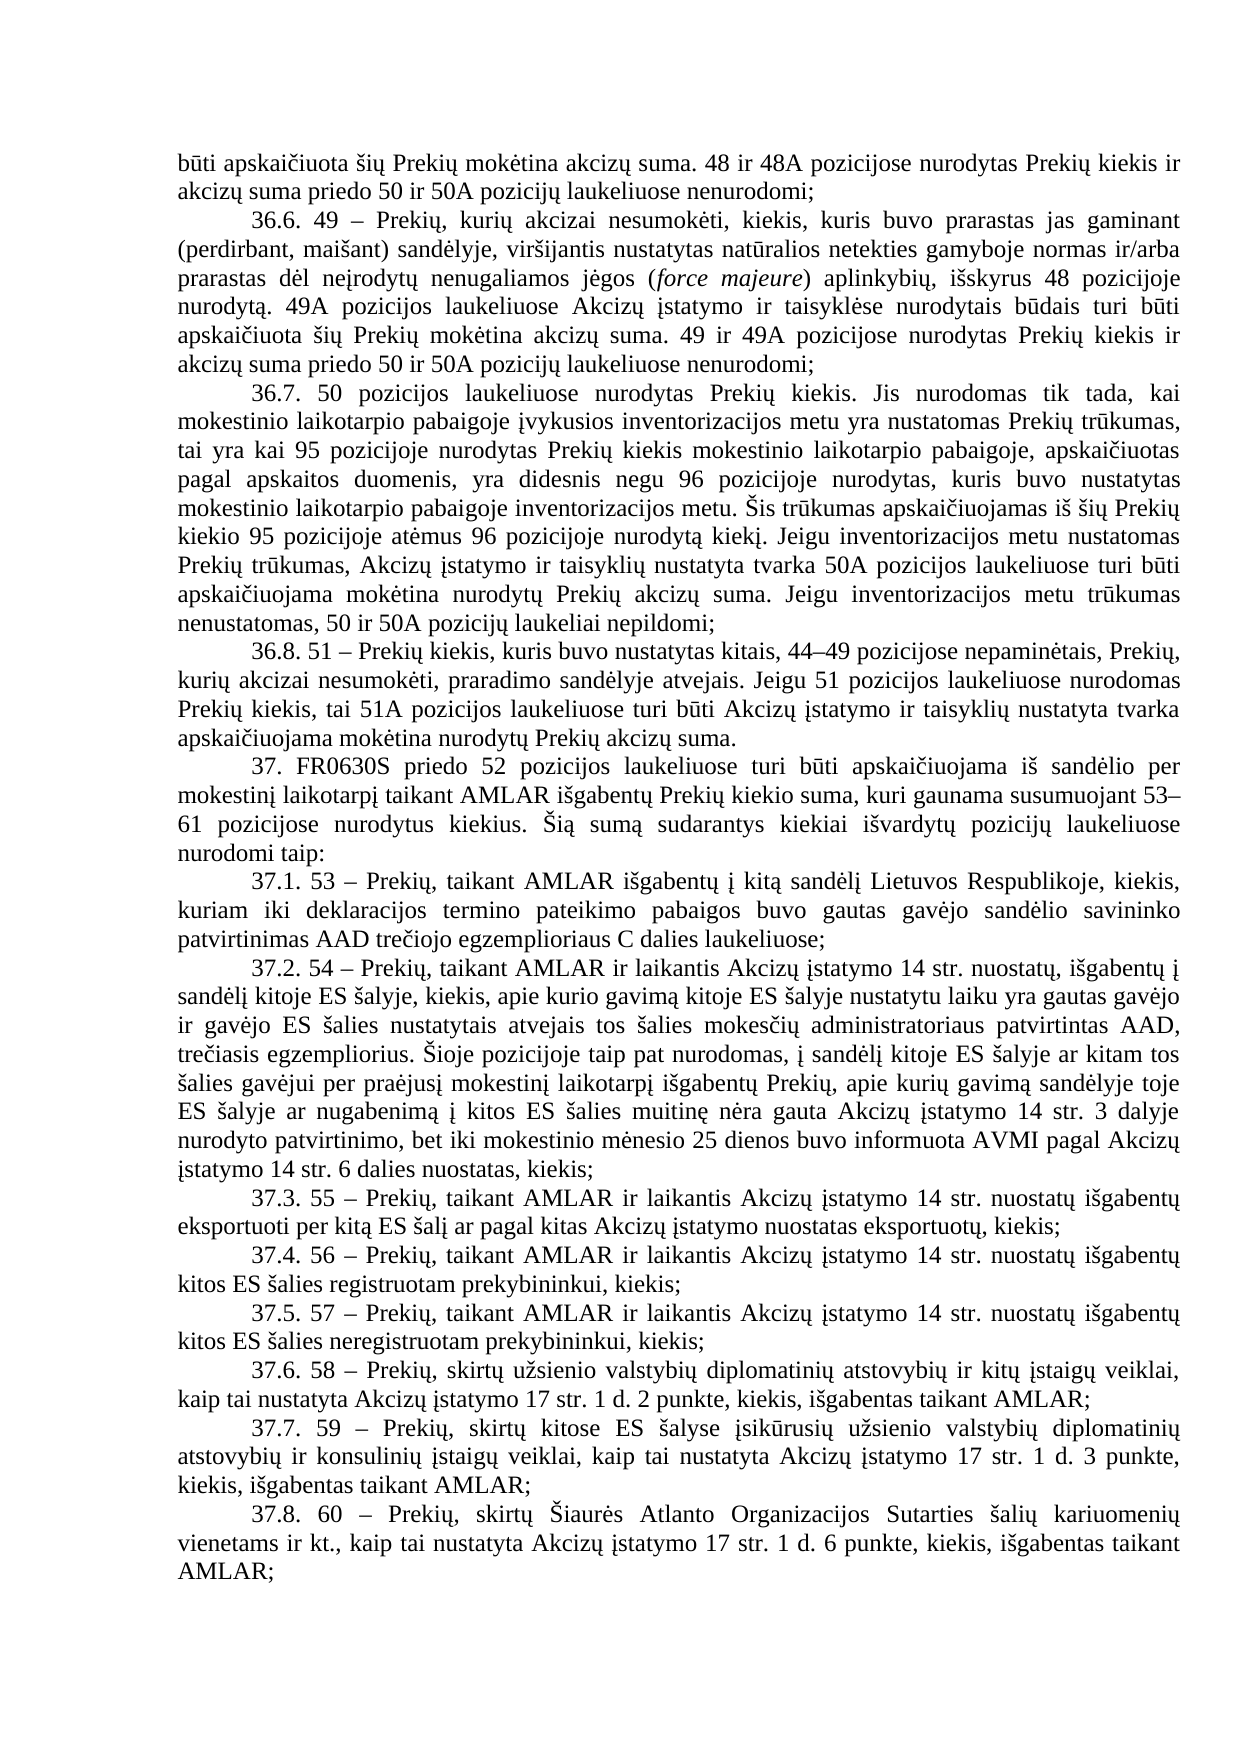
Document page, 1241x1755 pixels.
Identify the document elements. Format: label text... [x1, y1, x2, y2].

text būti apskaičiuota šių Prekių mokėtina akcizų suma. 48 ir 48A pozicijose nurodytas Prekių kiekis ir akcizų suma priedo 50 ir 50A pozicijų laukeliuose nenurodomi; [177, 148, 1181, 205]
text 37.3. 55 – Prekių, taikant AMLAR ir laikantis Akcizų įstatymo 14 str. nuostatų išgabentų eksportuoti per kitą ES šalį ar pagal kitas Akcizų įstatymo nuostatas eksportuotų, kiekis; [177, 1183, 1181, 1240]
text 37.8. 60 – Prekių, skirtų Šiaurės Atlanto Organizacijos Sutarties šalių kariuomenių vienetams ir kt., kaip tai nustatyta Akcizų įstatymo 17 str. 1 d. 6 punkte, kiekis, išgabentas taikant AMLAR; [177, 1499, 1181, 1585]
text 37. FR0630S priedo 52 pozicijos laukeliuose turi būti apskaičiuojama iš sandėlio per mokestinį laikotarpį taikant AMLAR išgabentų Prekių kiekio suma, kuri gaunama susumuojant 53–61 pozicijose nurodytus kiekius. Šią sumą sudarantys kiekiai išvardytų pozicijų laukeliuose nurodomi taip: [177, 751, 1181, 866]
text 36.6. 49 – Prekių, kurių akcizai nesumokėti, kiekis, kuris buvo prarastas jas gaminant (perdirbant, maišant) sandėlyje, viršijantis nustatytas natūralios netekties gamyboje normas ir/arba prarastas dėl neįrodytų nenugaliamos jėgos (force majeure) aplinkybių, išskyrus 48 pozicijoje nurodytą. 49A pozicijos laukeliuose Akcizų įstatymo ir taisyklėse nurodytais būdais turi būti apskaičiuota šių Prekių mokėtina akcizų suma. 49 ir 49A pozicijose nurodytas Prekių kiekis ir akcizų suma priedo 50 ir 50A pozicijų laukeliuose nenurodomi; [177, 205, 1181, 378]
text 37.7. 59 – Prekių, skirtų kitose ES šalyse įsikūrusių užsienio valstybių diplomatinių atstovybių ir konsulinių įstaigų veiklai, kaip tai nustatyta Akcizų įstatymo 17 str. 1 d. 3 punkte, kiekis, išgabentas taikant AMLAR; [177, 1413, 1181, 1499]
text 37.6. 58 – Prekių, skirtų užsienio valstybių diplomatinių atstovybių ir kitų įstaigų veiklai, kaip tai nustatyta Akcizų įstatymo 17 str. 1 d. 2 punkte, kiekis, išgabentas taikant AMLAR; [177, 1355, 1181, 1413]
text 37.5. 57 – Prekių, taikant AMLAR ir laikantis Akcizų įstatymo 14 str. nuostatų išgabentų kitos ES šalies neregistruotam prekybininkui, kiekis; [177, 1298, 1181, 1355]
text 37.4. 56 – Prekių, taikant AMLAR ir laikantis Akcizų įstatymo 14 str. nuostatų išgabentų kitos ES šalies registruotam prekybininkui, kiekis; [177, 1240, 1181, 1298]
text 37.2. 54 – Prekių, taikant AMLAR ir laikantis Akcizų įstatymo 14 str. nuostatų, išgabentų į sandėlį kitoje ES šalyje, kiekis, apie kurio gavimą kitoje ES šalyje nustatytu laiku yra gautas gavėjo ir gavėjo ES šalies nustatytais atvejais tos šalies mokesčių administratoriaus patvirtintas AAD, trečiasis egzempliorius. Šioje pozicijoje taip pat nurodomas, į sandėlį kitoje ES šalyje ar kitam tos šalies gavėjui per praėjusį mokestinį laikotarpį išgabentų Prekių, apie kurių gavimą sandėlyje toje ES šalyje ar nugabenimą į kitos ES šalies muitinę nėra gauta Akcizų įstatymo 14 str. 3 dalyje nurodyto patvirtinimo, bet iki mokestinio mėnesio 25 dienos buvo informuota AVMI pagal Akcizų įstatymo 14 str. 6 dalies nuostatas, kiekis; [177, 953, 1181, 1183]
text 37.1. 53 – Prekių, taikant AMLAR išgabentų į kitą sandėlį Lietuvos Respublikoje, kiekis, kuriam iki deklaracijos termino pateikimo pabaigos buvo gautas gavėjo sandėlio savininko patvirtinimas AAD trečiojo egzemplioriaus C dalies laukeliuose; [177, 866, 1181, 953]
text 36.7. 50 pozicijos laukeliuose nurodytas Prekių kiekis. Jis nurodomas tik tada, kai mokestinio laikotarpio pabaigoje įvykusios inventorizacijos metu yra nustatomas Prekių trūkumas, tai yra kai 95 pozicijoje nurodytas Prekių kiekis mokestinio laikotarpio pabaigoje, apskaičiuotas pagal apskaitos duomenis, yra didesnis negu 96 pozicijoje nurodytas, kuris buvo nustatytas mokestinio laikotarpio pabaigoje inventorizacijos metu. Šis trūkumas apskaičiuojamas iš šių Prekių kiekio 95 pozicijoje atėmus 96 pozicijoje nurodytą kiekį. Jeigu inventorizacijos metu nustatomas Prekių trūkumas, Akcizų įstatymo ir taisyklių nustatyta tvarka 50A pozicijos laukeliuose turi būti apskaičiuojama mokėtina nurodytų Prekių akcizų suma. Jeigu inventorizacijos metu trūkumas nenustatomas, 50 ir 50A pozicijų laukeliai nepildomi; [177, 378, 1181, 636]
text 36.8. 51 – Prekių kiekis, kuris buvo nustatytas kitais, 44–49 pozicijose nepaminėtais, Prekių, kurių akcizai nesumokėti, praradimo sandėlyje atvejais. Jeigu 51 pozicijos laukeliuose nurodomas Prekių kiekis, tai 51A pozicijos laukeliuose turi būti Akcizų įstatymo ir taisyklių nustatyta tvarka apskaičiuojama mokėtina nurodytų Prekių akcizų suma. [177, 636, 1181, 751]
